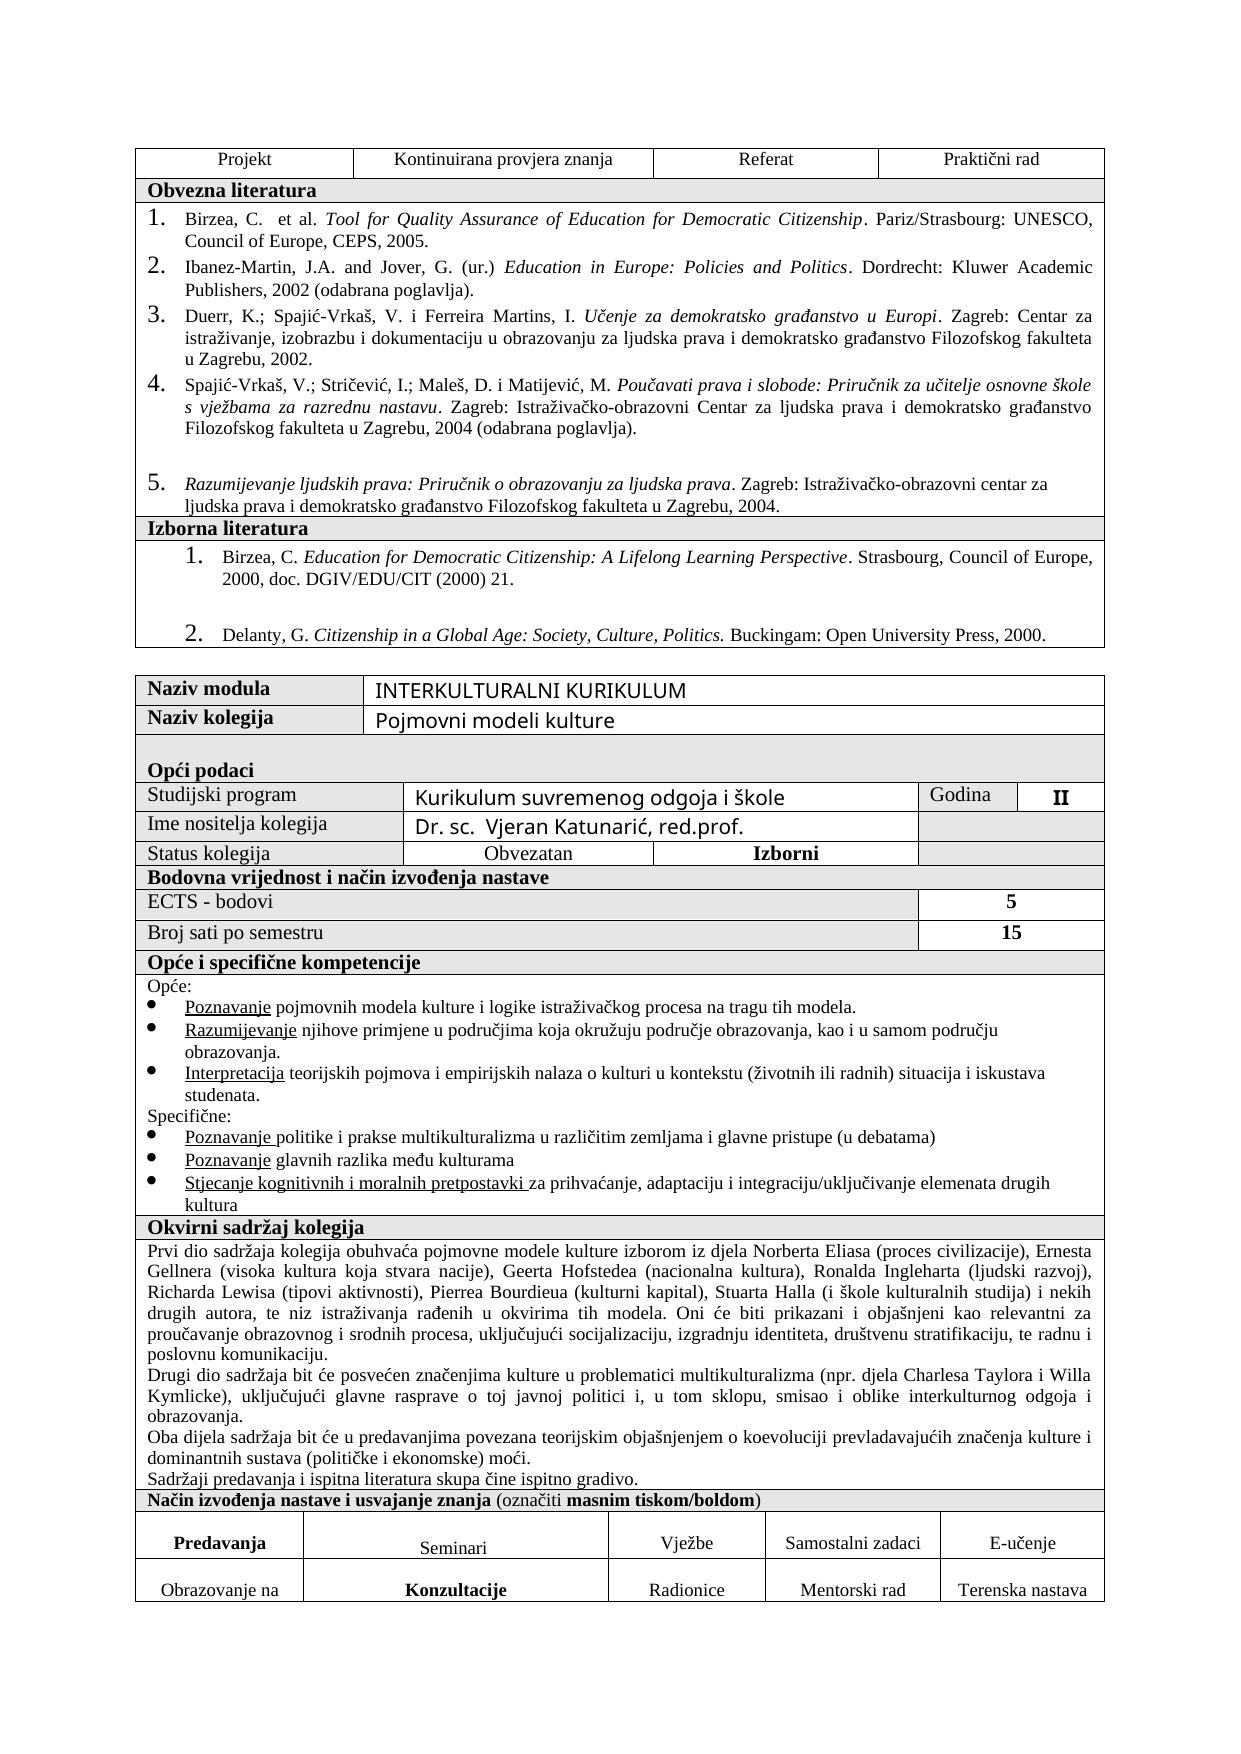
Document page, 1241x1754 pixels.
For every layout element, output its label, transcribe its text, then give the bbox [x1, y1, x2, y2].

table_cell Pojmovni modeli kulture [364, 706, 1104, 734]
table_cell Samostalni zadaci [766, 1512, 940, 1558]
table_cell Način izvođenja nastave i usvajanje znanja (označiti masnim tiskom/boldom) [136, 1490, 1104, 1511]
table_cell Kurikulum suvremenog odgoja i škole [404, 783, 918, 811]
table_cell Naziv kolegija [136, 706, 363, 734]
table_cell 15 [919, 921, 1104, 950]
table_cell Referat [654, 149, 878, 178]
table_cell Praktični rad [879, 149, 1104, 178]
table_cell E-učenje [941, 1512, 1104, 1558]
table_cell [919, 812, 1104, 841]
table_cell Vježbe [609, 1512, 765, 1558]
table_cell Status kolegija [136, 842, 403, 865]
table_cell Opći podaci [136, 735, 1104, 782]
table_cell Izborni [654, 842, 918, 865]
table_cell Opće i specifične kompetencije [136, 951, 1104, 974]
table_cell Seminari [304, 1512, 608, 1558]
table_cell Projekt [136, 149, 353, 178]
table_cell Kontinuirana provjera znanja [354, 149, 653, 178]
table_cell Okvirni sadržaj kolegija [136, 1216, 1104, 1239]
table_cell Obvezna literatura [136, 179, 1104, 202]
table_cell Birzea, C. et al. Tool for Quality Assurance of Education for Democratic Citizenship. Pariz/Strasbourg: UNESCO, Council of Europe, CEPS, 2005. Ibanez-Martin, J.A. and Jover, G. (ur.) Education in Europe: Policies and Politics. Dordrecht: Kluwer Academic Publishers, 2002 (odabrana poglavlja). Duerr, K.; Spajić-Vrkaš, V. i Ferreira Martins, I. Učenje za demokratsko građanstvo u Europi. Zagreb: Centar za istraživanje, izobrazbu i dokumentaciju u obrazovanju za ljudska prava i demokratsko građanstvo Filozofskog fakulteta u Zagrebu, 2002. Spajić-Vrkaš, V.; Stričević, I.; Maleš, D. i Matijević, M. Poučavati prava i slobode: Priručnik za učitelje osnovne škole s vježbama za razrednu nastavu. Zagreb: Istraživačko-obrazovni Centar za ljudska prava i demokratsko građanstvo Filozofskog fakulteta u Zagrebu, 2004 (odabrana poglavlja). Razumijevanje ljudskih prava: Priručnik o obrazovanju za ljudska prava. Zagreb: Istraživačko-obrazovni centar za ljudska prava i demokratsko građanstvo Filozofskog fakulteta u Zagrebu, 2004. [136, 203, 1104, 516]
table_cell Predavanja [136, 1512, 303, 1558]
table_cell Ime nositelja kolegija [136, 812, 403, 841]
table_cell [919, 842, 1104, 865]
table_cell Prvi dio sadržaja kolegija obuhvaća pojmovne modele kulture izborom iz djela Norberta Eliasa (proces civilizacije), Ernesta Gellnera (visoka kultura koja stvara nacije), Geerta Hofstedea (nacionalna kultura), Ronalda Ingleharta (ljudski razvoj), Richarda Lewisa (tipovi aktivnosti), Pierrea Bourdieua (kulturni kapital), Stuarta Halla (i škole kulturalnih studija) i nekih drugih autora, te niz istraživanja rađenih u okvirima tih modela. Oni će biti prikazani i objašnjeni kao relevantni za proučavanje obrazovnog i srodnih procesa, uključujući socijalizaciju, izgradnju identiteta, društvenu stratifikaciju, te radnu i poslovnu komunikaciju. Drugi dio sadržaja bit će posvećen značenjima kulture u problematici multikulturalizma (npr. djela Charlesa Taylora i Willa Kymlicke), uključujući glavne rasprave o toj javnoj politici i, u tom sklopu, smisao i oblike interkulturnog odgoja i obrazovanja. Oba dijela sadržaja bit će u predavanjima povezana teorijskim objašnjenjem o koevoluciji prevladavajućih značenja kulture i dominantnih sustava (političke i ekonomske) moći. Sadržaji predavanja i ispitna literatura skupa čine ispitno gradivo. [136, 1240, 1104, 1489]
table_cell Mentorski rad [766, 1559, 940, 1601]
table_cell Dr. sc. Vjeran Katunarić, red.prof. [404, 812, 918, 841]
table_cell Godina [919, 783, 1017, 811]
table_cell Broj sati po semestru [136, 921, 918, 950]
table_cell 5 [919, 890, 1104, 919]
table_header INTERKULTURALNI KURIKULUM [364, 676, 1104, 705]
table_cell Konzultacije [304, 1559, 608, 1601]
table_cell ECTS - bodovi [136, 890, 918, 919]
table_cell Birzea, C. Education for Democratic Citizenship: A Lifelong Learning Perspective. Strasbourg, Council of Europe, 2000, doc. DGIV/EDU/CIT (2000) 21. Delanty, G. Citizenship in a Global Age: Society, Culture, Politics. Buckingam: Open University Press, 2000. [136, 541, 1104, 647]
table_cell II [1018, 783, 1104, 811]
table_cell Radionice [609, 1559, 765, 1601]
table_cell Terenska nastava [941, 1559, 1104, 1601]
table_cell Obrazovanje na [136, 1559, 303, 1601]
table_header Naziv modula [136, 676, 363, 705]
table_cell Bodovna vrijednost i način izvođenja nastave [136, 866, 1104, 889]
table_cell Obvezatan [404, 842, 653, 865]
table_cell Studijski program [136, 783, 403, 811]
table_cell Opće: Poznavanje pojmovnih modela kulture i logike istraživačkog procesa na tragu tih modela. Razumijevanje njihove primjene u područjima koja okružuju područje obrazovanja, kao i u samom području obrazovanja. Interpretacija teorijskih pojmova i empirijskih nalaza o kulturi u kontekstu (životnih ili radnih) situacija i iskustava studenata. Specifične: Poznavanje politike i prakse multikulturalizma u različitim zemljama i glavne pristupe (u debatama) Poznavanje glavnih razlika među kulturama Stjecanje kognitivnih i moralnih pretpostavki za prihvaćanje, adaptaciju i integraciju/uključivanje elemenata drugih kultura [136, 975, 1104, 1215]
table_cell Izborna literatura [136, 517, 1104, 540]
